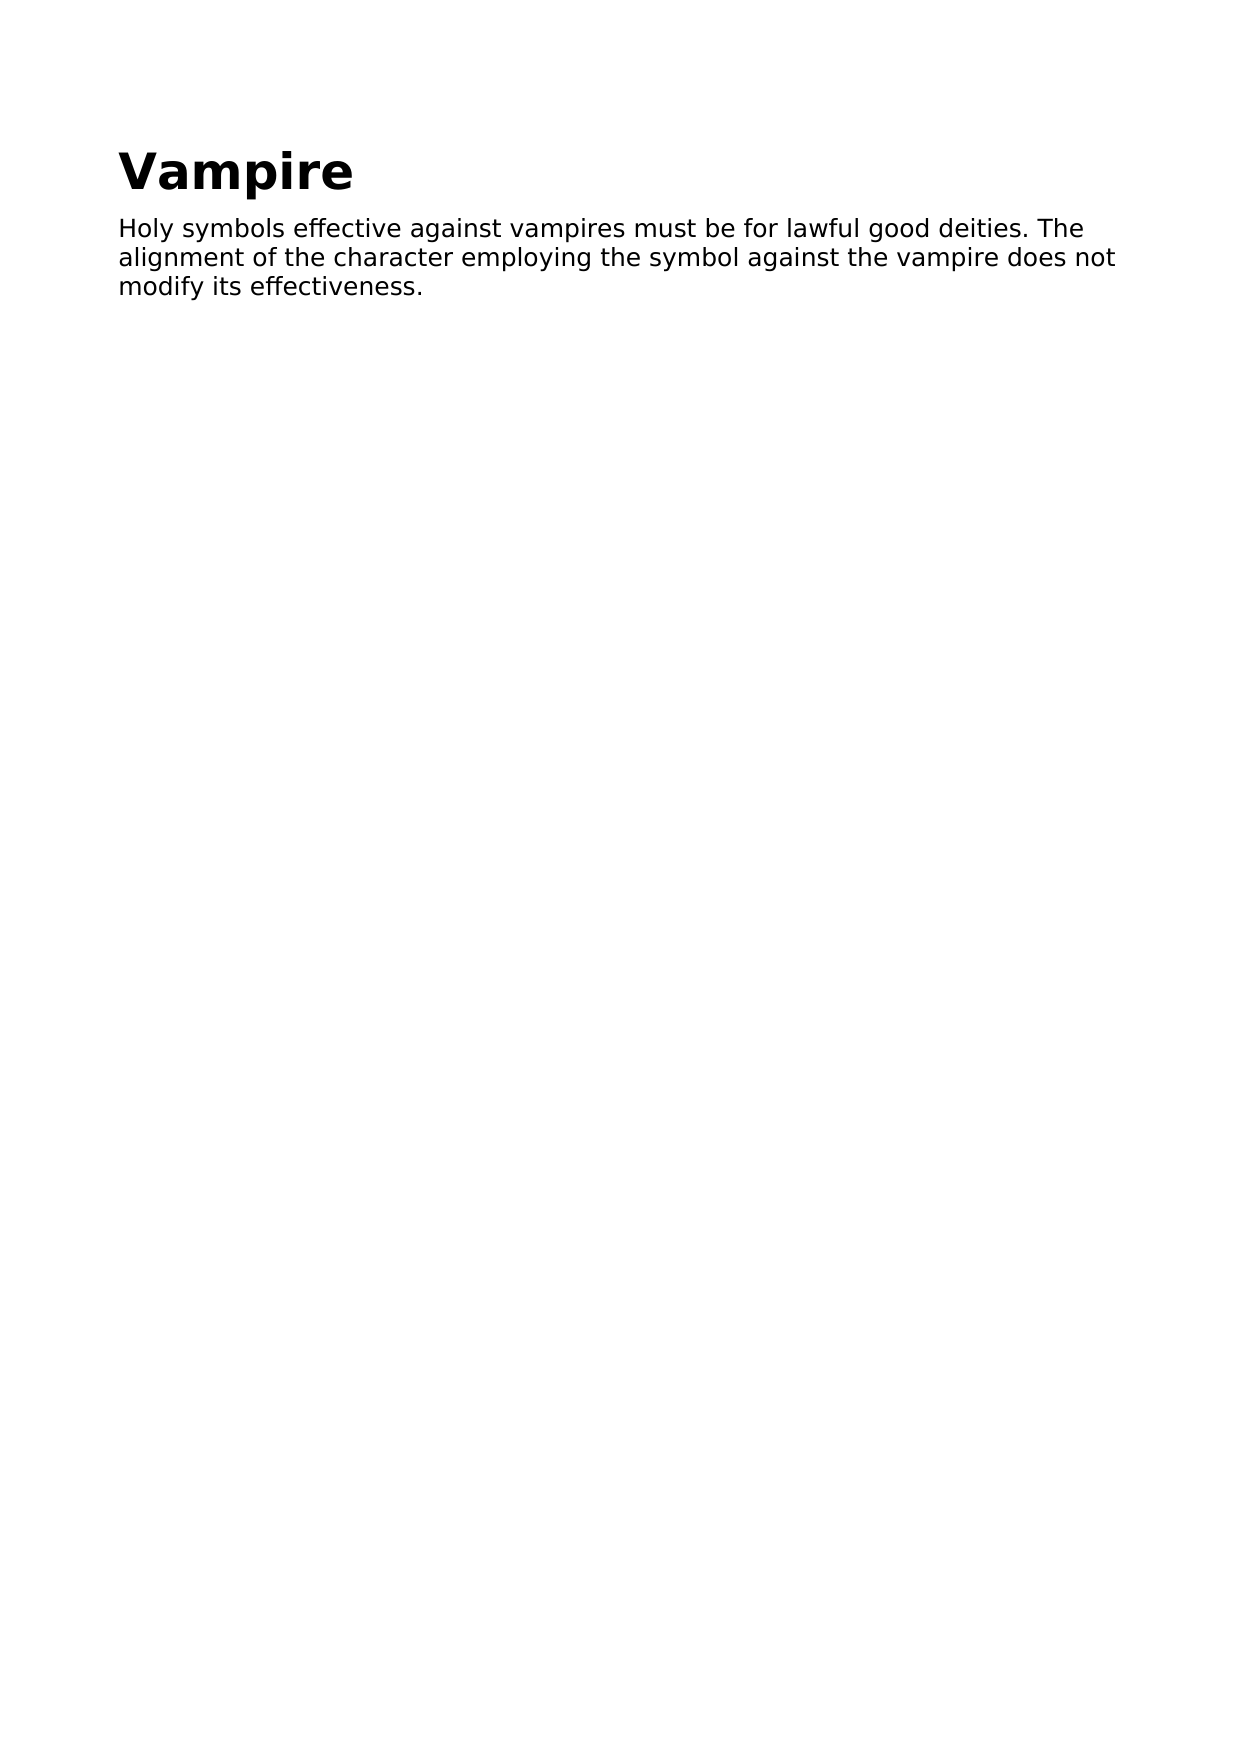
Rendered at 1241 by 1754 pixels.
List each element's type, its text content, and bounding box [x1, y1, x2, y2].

text Holy symbols effective against vampires must be for lawful good deities. The alignment of the character employing the symbol against the vampire does not modify its effectiveness. [118, 214, 1122, 301]
subtitle Vampire [118, 143, 1122, 201]
